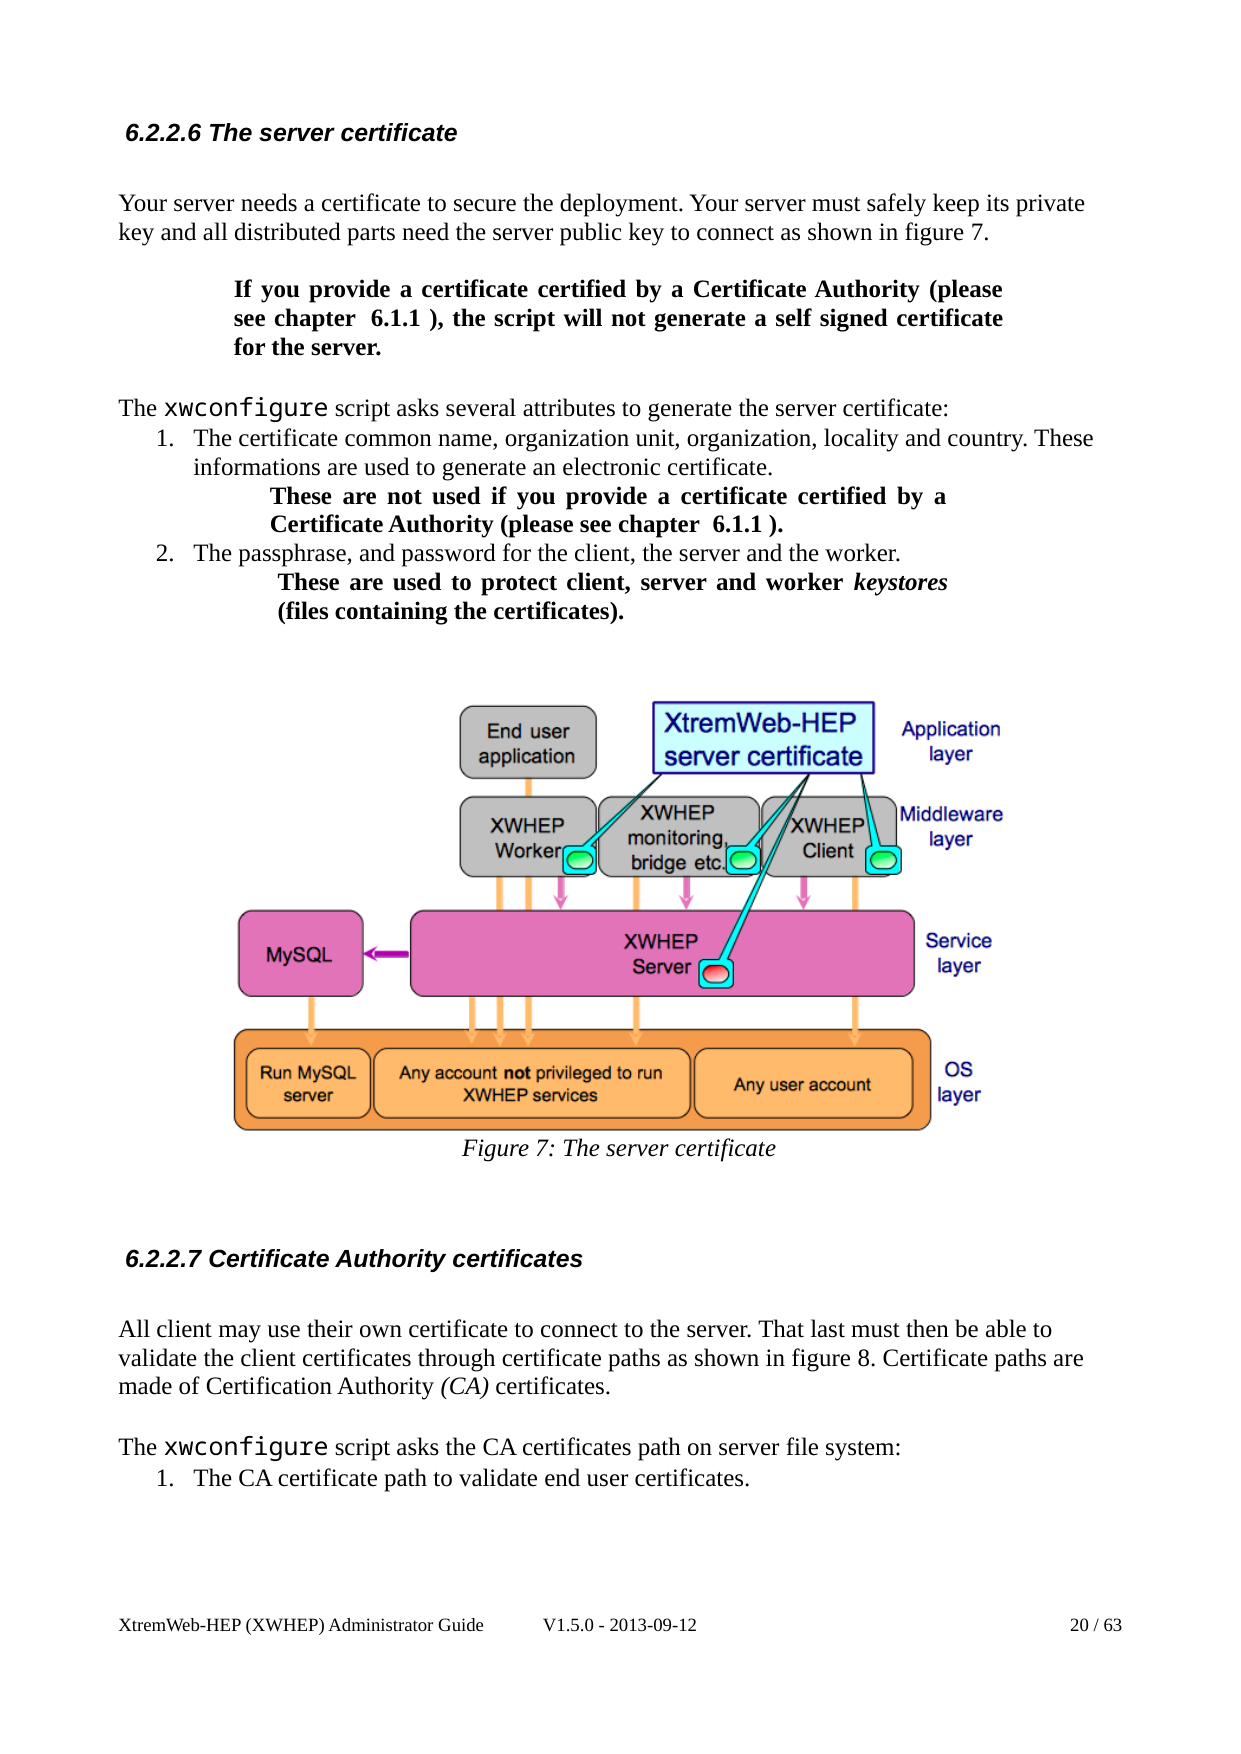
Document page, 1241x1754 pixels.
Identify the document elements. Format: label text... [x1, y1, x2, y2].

subtitle The server certificate [118, 118, 1122, 147]
text The xwconfigure script asks several attributes to generate the server certificate: [118, 389, 1122, 423]
text All client may use their own certificate to connect to the server. That last must then be able to validate the client certificates through certificate paths as shown in figure 8. Certificate paths are made of Certification Authority (CA) certificates. [118, 1314, 1122, 1400]
list The CA certificate path to validate end user certificates. [156, 1463, 1122, 1492]
text The xwconfigure script asks the CA certificates path on server file system: [118, 1429, 1122, 1463]
text Figure 7: The server certificate [228, 1133, 1012, 1162]
list These are not used if you provide a certificate certified by a Certificate Authority (please see chapter 6.1.1). [233, 481, 948, 538]
list The passphrase, and password for the client, the server and the worker. [156, 538, 1122, 567]
list These are used to protect client, server and worker keystores (files containing the certificates). [241, 567, 948, 624]
text Your server needs a certificate to secure the deployment. Your server must safely keep its private key and all distributed parts need the server public key to connect as shown in figure 7. [118, 188, 1122, 245]
picture [228, 694, 1013, 1133]
text If you provide a certificate certified by a Certificate Authority (please see chapter 6.1.1), the script will not generate a self signed certificate for the server. [233, 274, 1004, 360]
list The certificate common name, organization unit, organization, locality and country. These informations are used to generate an electronic certificate. [156, 423, 1122, 481]
subtitle Certificate Authority certificates [118, 1244, 1122, 1273]
